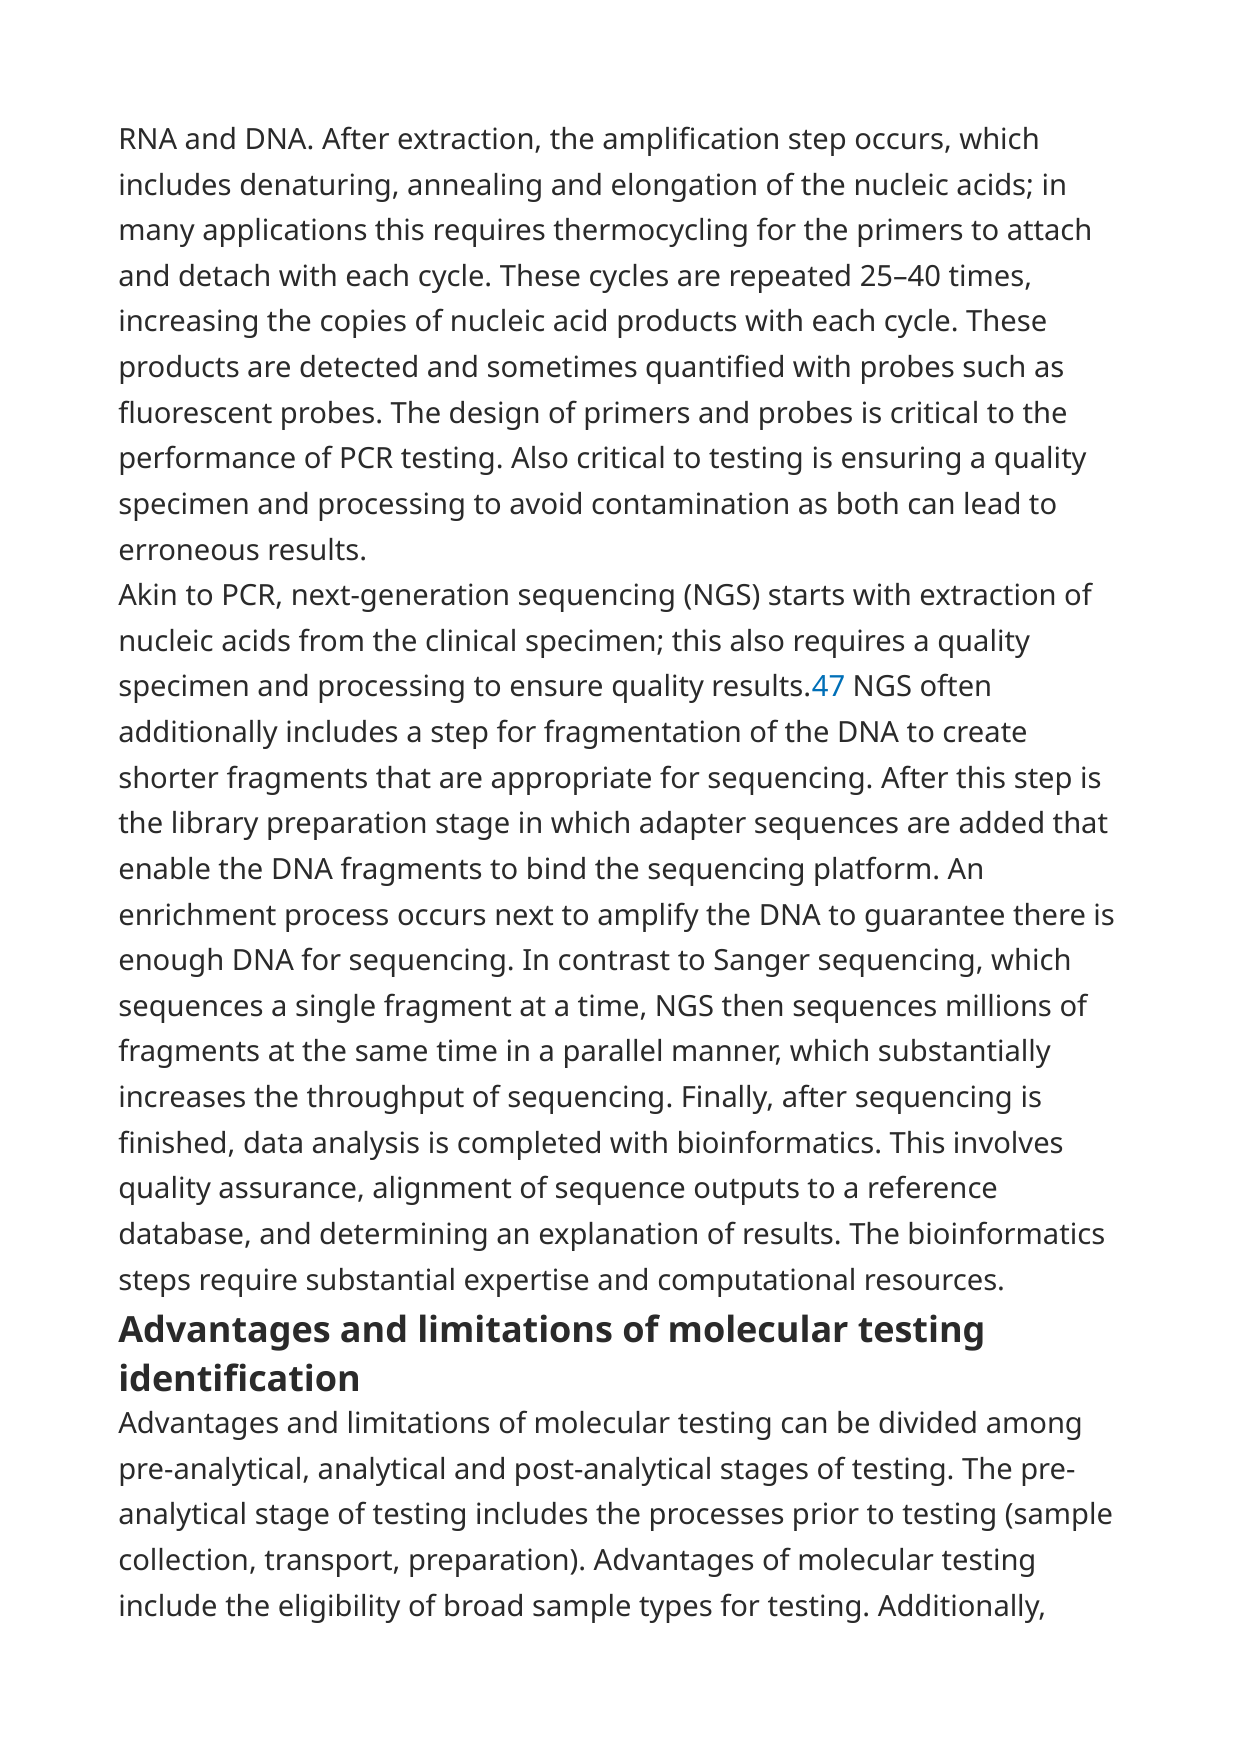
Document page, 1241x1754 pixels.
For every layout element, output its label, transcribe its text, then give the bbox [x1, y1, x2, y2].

text RNA and DNA. After extraction, the amplification step occurs, which includes denaturing, annealing and elongation of the nucleic acids; in many applications this requires thermocycling for the primers to attach and detach with each cycle. These cycles are repeated 25–40 times, increasing the copies of nucleic acid products with each cycle. These products are detected and sometimes quantified with probes such as fluorescent probes. The design of primers and probes is critical to the performance of PCR testing. Also critical to testing is ensuring a quality specimen and processing to avoid contamination as both can lead to erroneous results. [118, 118, 1122, 568]
subtitle Advantages and limitations of molecular testing identification [118, 1304, 1122, 1402]
text Akin to PCR, next-generation sequencing (NGS) starts with extraction of nucleic acids from the clinical specimen; this also requires a quality specimen and processing to ensure quality results.47 NGS often additionally includes a step for fragmentation of the DNA to create shorter fragments that are appropriate for sequencing. After this step is the library preparation stage in which adapter sequences are added that enable the DNA fragments to bind the sequencing platform. An enrichment process occurs next to amplify the DNA to guarantee there is enough DNA for sequencing. In contrast to Sanger sequencing, which sequences a single fragment at a time, NGS then sequences millions of fragments at the same time in a parallel manner, which substantially increases the throughput of sequencing. Finally, after sequencing is finished, data analysis is completed with bioinformatics. This involves quality assurance, alignment of sequence outputs to a reference database, and determining an explanation of results. The bioinformatics steps require substantial expertise and computational resources. [118, 574, 1122, 1298]
text Advantages and limitations of molecular testing can be divided among pre-analytical, analytical and post-analytical stages of testing. The pre-analytical stage of testing includes the processes prior to testing (sample collection, transport, preparation). Advantages of molecular testing include the eligibility of broad sample types for testing. Additionally, [118, 1402, 1122, 1624]
